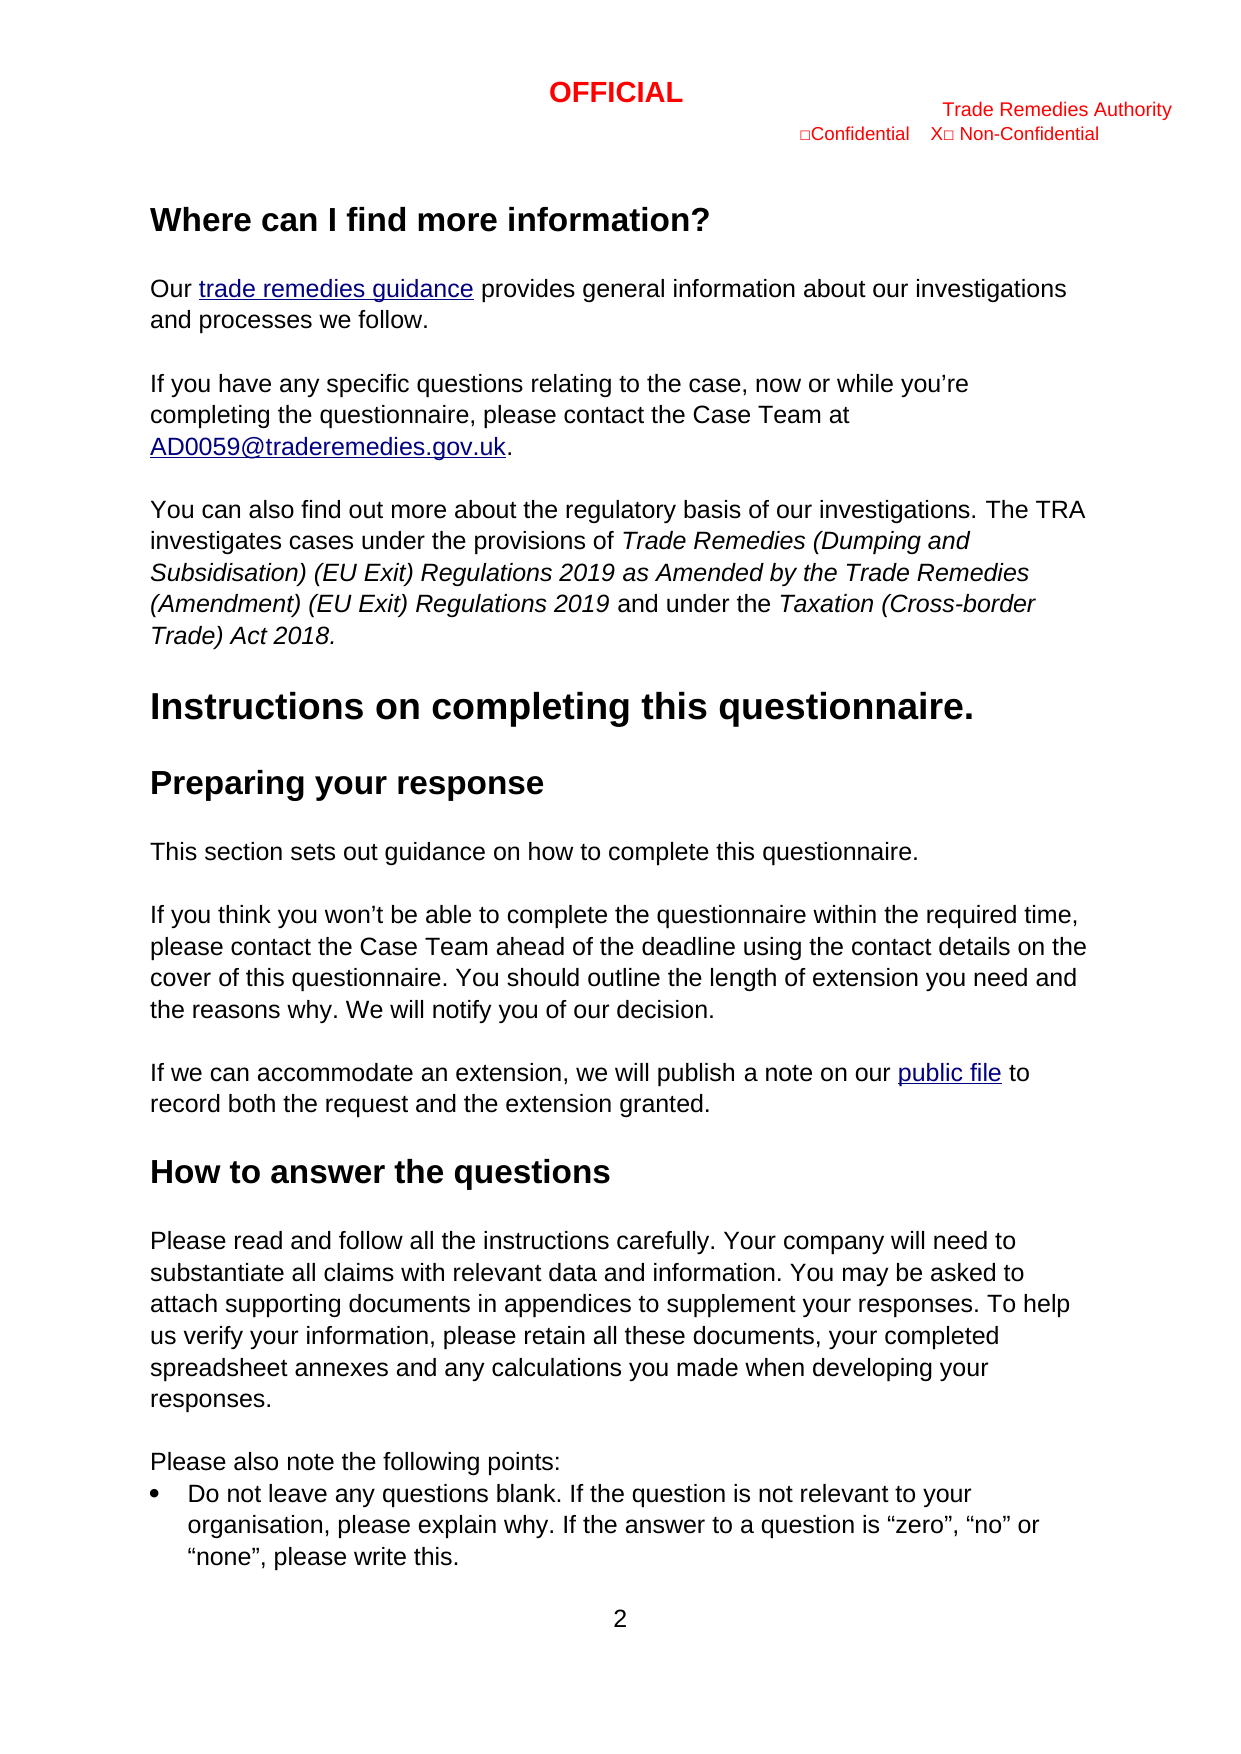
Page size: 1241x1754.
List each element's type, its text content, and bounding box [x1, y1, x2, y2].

text Preparing your response [150, 763, 1090, 802]
text How to answer the questions [150, 1152, 1090, 1191]
text Please also note the following points: [150, 1447, 1090, 1476]
text You can also find out more about the regulatory basis of our investigations. The TRA investigates cases under the provisions of Trade Remedies (Dumping and Subsidisation) (EU Exit) Regulations 2019 as Amended by the Trade Remedies (Amendment) (EU Exit) Regulations 2019 and under the Taxation (Cross-border Trade) Act 2018. [150, 495, 1090, 650]
text Please read and follow all the instructions carefully. Your company will need to substantiate all claims with relevant data and information. You may be asked to attach supporting documents in appendices to supplement your responses. To help us verify your information, please retain all these documents, your completed spreadsheet annexes and any calculations you made when developing your responses. [150, 1226, 1090, 1413]
text Instructions on completing this questionnaire. [150, 684, 1090, 727]
text Where can I find more information? [150, 200, 1090, 238]
text If we can accommodate an extension, we will publish a note on our public file to record both the request and the extension granted. [150, 1058, 1090, 1118]
text If you have any specific questions relating to the case, now or while you’re completing the questionnaire, please contact the Case Team at AD0059@traderemedies.gov.uk. [150, 368, 1090, 460]
text If you think you won’t be able to complete the questionnaire within the required time, please contact the Case Team ahead of the deadline using the contact details on the cover of this questionnaire. You should outline the length of extension you need and the reasons why. We will notify you of our decision. [150, 900, 1090, 1023]
text This section sets out guidance on how to complete this questionnaire. [150, 837, 1090, 866]
text Our trade remedies guidance provides general information about our investigations and processes we follow. [150, 274, 1090, 334]
list Do not leave any questions blank. If the question is not relevant to your organisation, please explain why. If the answer to a question is “zero”, “no” or “none”, please write this. [150, 1479, 1090, 1571]
